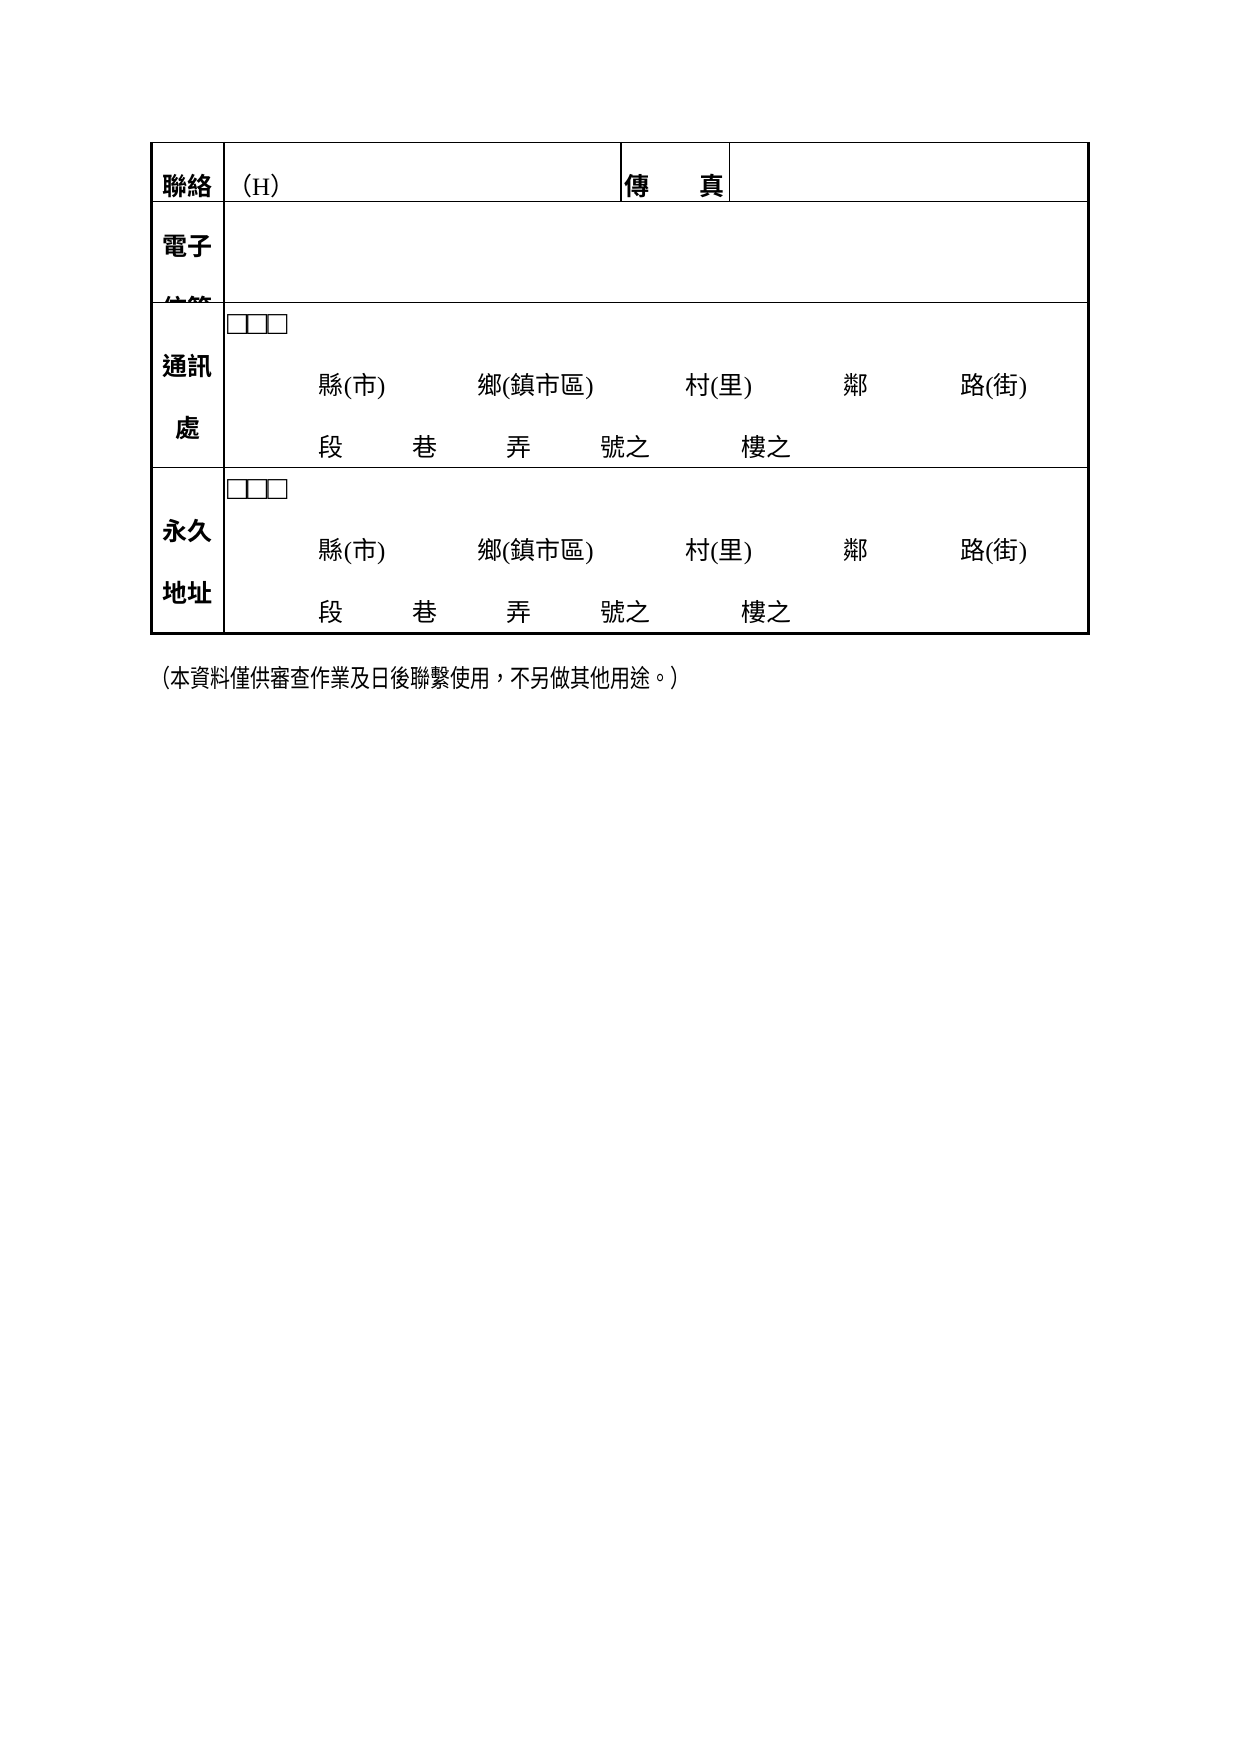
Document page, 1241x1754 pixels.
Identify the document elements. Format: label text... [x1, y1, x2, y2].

table_cell 聯絡電話 [153, 143, 223, 201]
table_cell 永久地址 [153, 468, 223, 632]
table_cell □□□ 縣(市) 鄉(鎮市區) 村(里) 鄰 路(街) 段 巷 弄 號之 樓之 [225, 468, 1087, 632]
table_cell （H） [225, 143, 620, 201]
table_cell [225, 202, 1087, 302]
text （本資料僅供審查作業及日後聯繫使用，不另做其他用途。） [150, 635, 1090, 697]
table_cell [730, 143, 1087, 201]
table_cell □□□ 縣(市) 鄉(鎮市區) 村(里) 鄰 路(街) 段 巷 弄 號之 樓之 [225, 303, 1087, 467]
table_cell 傳 真 [622, 143, 729, 201]
table_cell 通訊 處 [153, 303, 223, 467]
table_cell 電子信箱 [153, 202, 223, 302]
